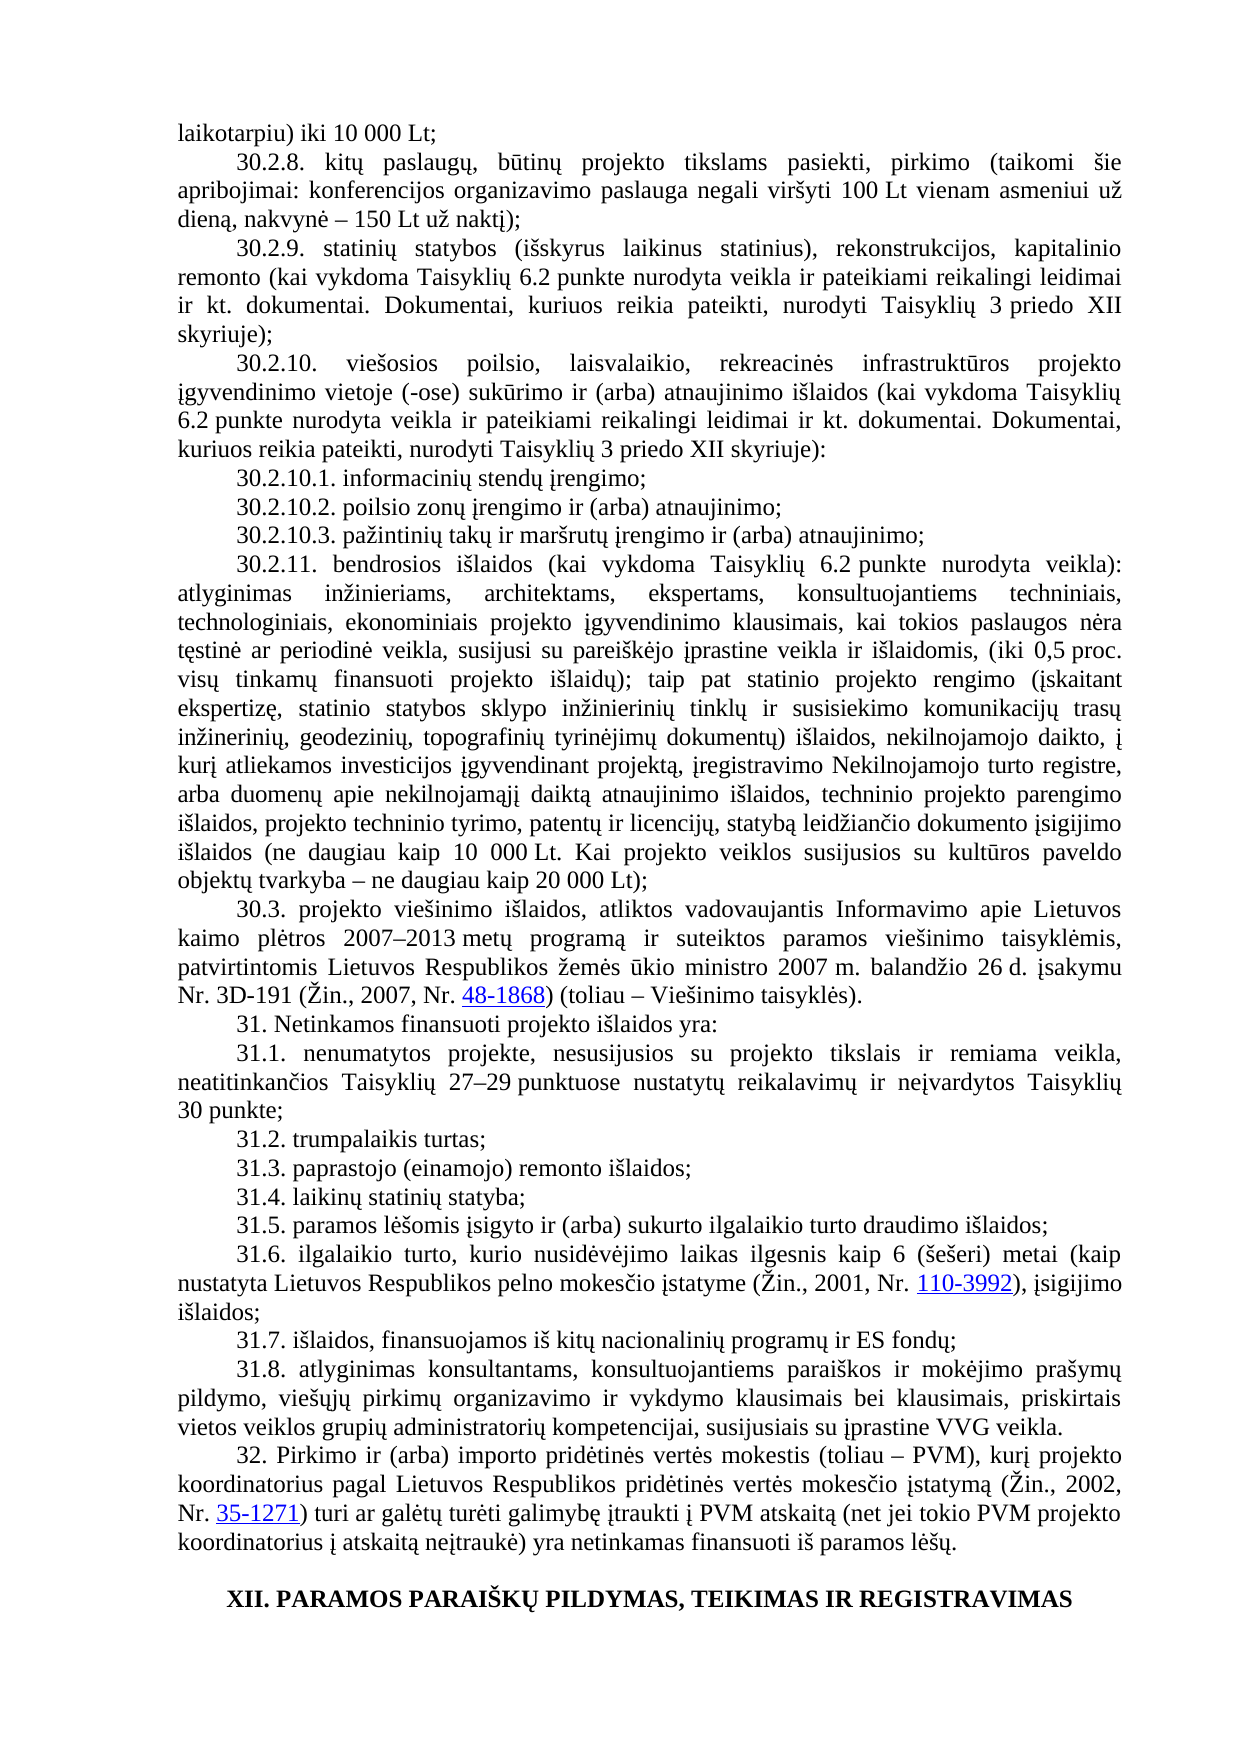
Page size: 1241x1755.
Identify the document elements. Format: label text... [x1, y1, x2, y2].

text 30.2.10. viešosios poilsio, laisvalaikio, rekreacinės infrastruktūros projekto įgyvendinimo vietoje (-ose) sukūrimo ir (arba) atnaujinimo išlaidos (kai vykdoma Taisyklių 6.2 punkte nurodyta veikla ir pateikiami reikalingi leidimai ir kt. dokumentai. Dokumentai, kuriuos reikia pateikti, nurodyti Taisyklių 3 priedo XII skyriuje): [177, 348, 1122, 463]
text laikotarpiu) iki 10 000 Lt; [177, 118, 1122, 147]
text 31.1. nenumatytos projekte, nesusijusios su projekto tikslais ir remiama veikla, neatitinkančios Taisyklių 27–29 punktuose nustatytų reikalavimų ir neįvardytos Taisyklių 30 punkte; [177, 1038, 1122, 1124]
text XII. PARAMOS PARAIŠKŲ PILDYMAS, TEIKIMAS IR REGISTRAVIMAS [177, 1584, 1122, 1613]
text 31.6. ilgalaikio turto, kurio nusidėvėjimo laikas ilgesnis kaip 6 (šešeri) metai (kaip nustatyta Lietuvos Respublikos pelno mokesčio įstatyme (Žin., 2001, Nr. 110-3992), įsigijimo išlaidos; [177, 1239, 1122, 1326]
text 30.2.10.1. informacinių stendų įrengimo; [177, 463, 1122, 492]
text 30.2.8. kitų paslaugų, būtinų projekto tikslams pasiekti, pirkimo (taikomi šie apribojimai: konferencijos organizavimo paslauga negali viršyti 100 Lt vienam asmeniui už dieną, nakvynė – 150 Lt už naktį); [177, 147, 1122, 233]
text 32. Pirkimo ir (arba) importo pridėtinės vertės mokestis (toliau – PVM), kurį projekto koordinatorius pagal Lietuvos Respublikos pridėtinės vertės mokesčio įstatymą (Žin., 2002, Nr. 35-1271) turi ar galėtų turėti galimybę įtraukti į PVM atskaitą (net jei tokio PVM projekto koordinatorius į atskaitą neįtraukė) yra netinkamas finansuoti iš paramos lėšų. [177, 1441, 1122, 1556]
text 31.3. paprastojo (einamojo) remonto išlaidos; [177, 1153, 1122, 1182]
text 31.2. trumpalaikis turtas; [177, 1124, 1122, 1153]
text 30.2.9. statinių statybos (išskyrus laikinus statinius), rekonstrukcijos, kapitalinio remonto (kai vykdoma Taisyklių 6.2 punkte nurodyta veikla ir pateikiami reikalingi leidimai ir kt. dokumentai. Dokumentai, kuriuos reikia pateikti, nurodyti Taisyklių 3 priedo XII skyriuje); [177, 233, 1122, 348]
text 31.5. paramos lėšomis įsigyto ir (arba) sukurto ilgalaikio turto draudimo išlaidos; [177, 1211, 1122, 1239]
text 31.4. laikinų statinių statyba; [177, 1182, 1122, 1211]
text 30.2.10.3. pažintinių takų ir maršrutų įrengimo ir (arba) atnaujinimo; [177, 521, 1122, 549]
text 31.7. išlaidos, finansuojamos iš kitų nacionalinių programų ir ES fondų; [177, 1326, 1122, 1354]
text 30.3. projekto viešinimo išlaidos, atliktos vadovaujantis Informavimo apie Lietuvos kaimo plėtros 2007–2013 metų programą ir suteiktos paramos viešinimo taisyklėmis, patvirtintomis Lietuvos Respublikos žemės ūkio ministro 2007 m. balandžio 26 d. įsakymu Nr. 3D-191 (Žin., 2007, Nr. 48-1868) (toliau – Viešinimo taisyklės). [177, 894, 1122, 1009]
text 30.2.11. bendrosios išlaidos (kai vykdoma Taisyklių 6.2 punkte nurodyta veikla): atlyginimas inžinieriams, architektams, ekspertams, konsultuojantiems techniniais, technologiniais, ekonominiais projekto įgyvendinimo klausimais, kai tokios paslaugos nėra tęstinė ar periodinė veikla, susijusi su pareiškėjo įprastine veikla ir išlaidomis, (iki 0,5 proc. visų tinkamų finansuoti projekto išlaidų); taip pat statinio projekto rengimo (įskaitant ekspertizę, statinio statybos sklypo inžinierinių tinklų ir susisiekimo komunikacijų trasų inžinerinių, geodezinių, topografinių tyrinėjimų dokumentų) išlaidos, nekilnojamojo daikto, į kurį atliekamos investicijos įgyvendinant projektą, įregistravimo Nekilnojamojo turto registre, arba duomenų apie nekilnojamąjį daiktą atnaujinimo išlaidos, techninio projekto parengimo išlaidos, projekto techninio tyrimo, patentų ir licencijų, statybą leidžiančio dokumento įsigijimo išlaidos (ne daugiau kaip 10 000 Lt. Kai projekto veiklos susijusios su kultūros paveldo objektų tvarkyba – ne daugiau kaip 20 000 Lt); [177, 549, 1122, 894]
text 31.8. atlyginimas konsultantams, konsultuojantiems paraiškos ir mokėjimo prašymų pildymo, viešųjų pirkimų organizavimo ir vykdymo klausimais bei klausimais, priskirtais vietos veiklos grupių administratorių kompetencijai, susijusiais su įprastine VVG veikla. [177, 1354, 1122, 1441]
text 31. Netinkamos finansuoti projekto išlaidos yra: [177, 1009, 1122, 1038]
text 30.2.10.2. poilsio zonų įrengimo ir (arba) atnaujinimo; [177, 492, 1122, 521]
